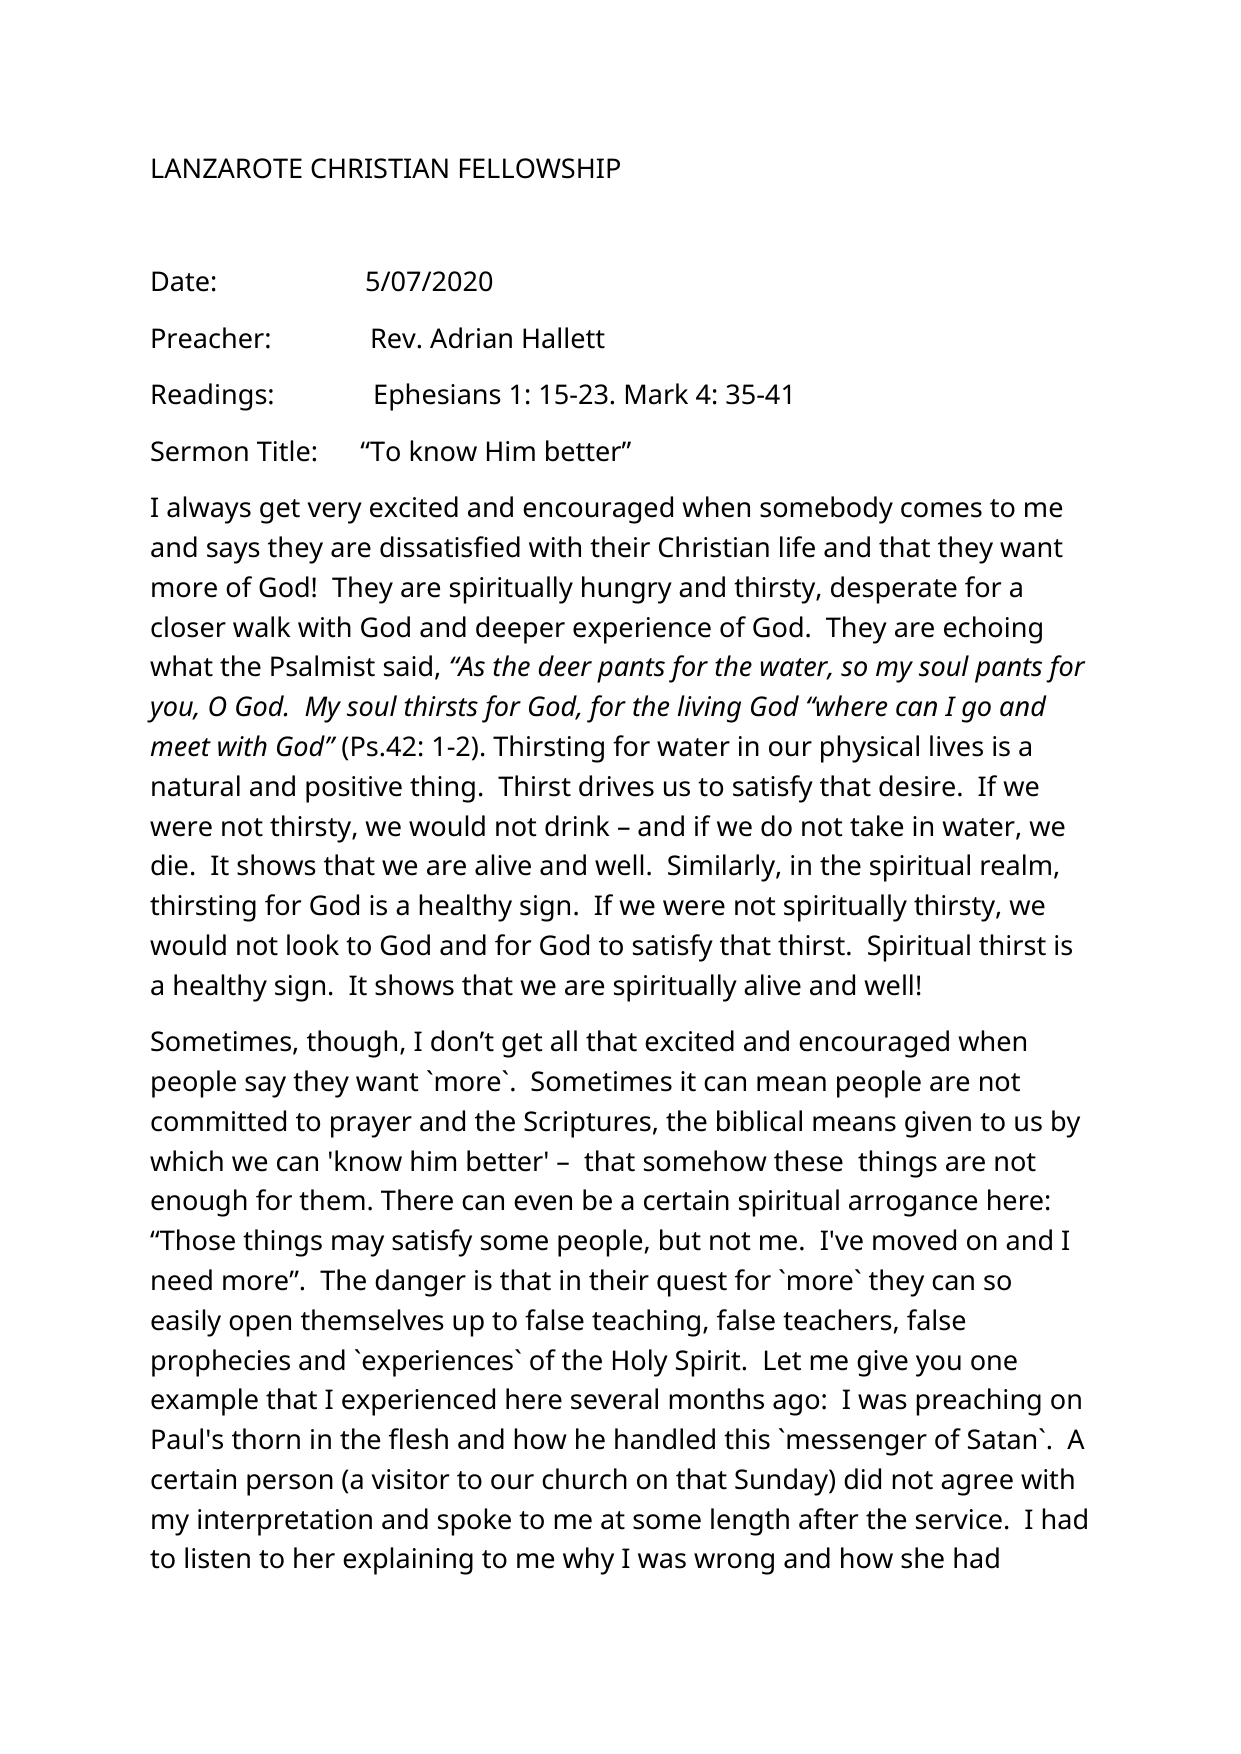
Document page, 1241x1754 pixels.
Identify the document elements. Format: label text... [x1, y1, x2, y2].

text Preacher: Rev. Adrian Hallett [150, 319, 1090, 356]
text I always get very excited and encouraged when somebody comes to me and says they are dissatisfied with their Christian life and that they want more of God! They are spiritually hungry and thirsty, desperate for a closer walk with God and deeper experience of God. They are echoing what the Psalmist said, “As the deer pants for the water, so my soul pants for you, O God. My soul thirsts for God, for the living God “where can I go and meet with God” (Ps.42: 1-2). Thirsting for water in our physical lives is a natural and positive thing. Thirst drives us to satisfy that desire. If we were not thirsty, we would not drink – and if we do not take in water, we die. It shows that we are alive and well. Similarly, in the spiritual realm, thirsting for God is a healthy sign. If we were not spiritually thirsty, we would not look to God and for God to satisfy that thirst. Spiritual thirst is a healthy sign. It shows that we are spiritually alive and well! [150, 489, 1090, 1003]
text Sermon Title: “To know Him better” [150, 432, 1090, 469]
text Readings: Ephesians 1: 15-23. Mark 4: 35-41 [150, 376, 1090, 413]
text LANZAROTE CHRISTIAN FELLOWSHIP [150, 150, 1090, 187]
text Date: 5/07/2020 [150, 263, 1090, 300]
text Sometimes, though, I don’t get all that excited and encouraged when people say they want `more`. Sometimes it can mean people are not committed to prayer and the Scriptures, the biblical means given to us by which we can 'know him better' – that somehow these things are not enough for them. There can even be a certain spiritual arrogance here: “Those things may satisfy some people, but not me. I've moved on and I need more”. The danger is that in their quest for `more` they can so easily open themselves up to false teaching, false teachers, false prophecies and `experiences` of the Holy Spirit. Let me give you one example that I experienced here several months ago: I was preaching on Paul's thorn in the flesh and how he handled this `messenger of Satan`. A certain person (a visitor to our church on that Sunday) did not agree with my interpretation and spoke to me at some length after the service. I had to listen to her explaining to me why I was wrong and how she had [150, 1023, 1090, 1577]
